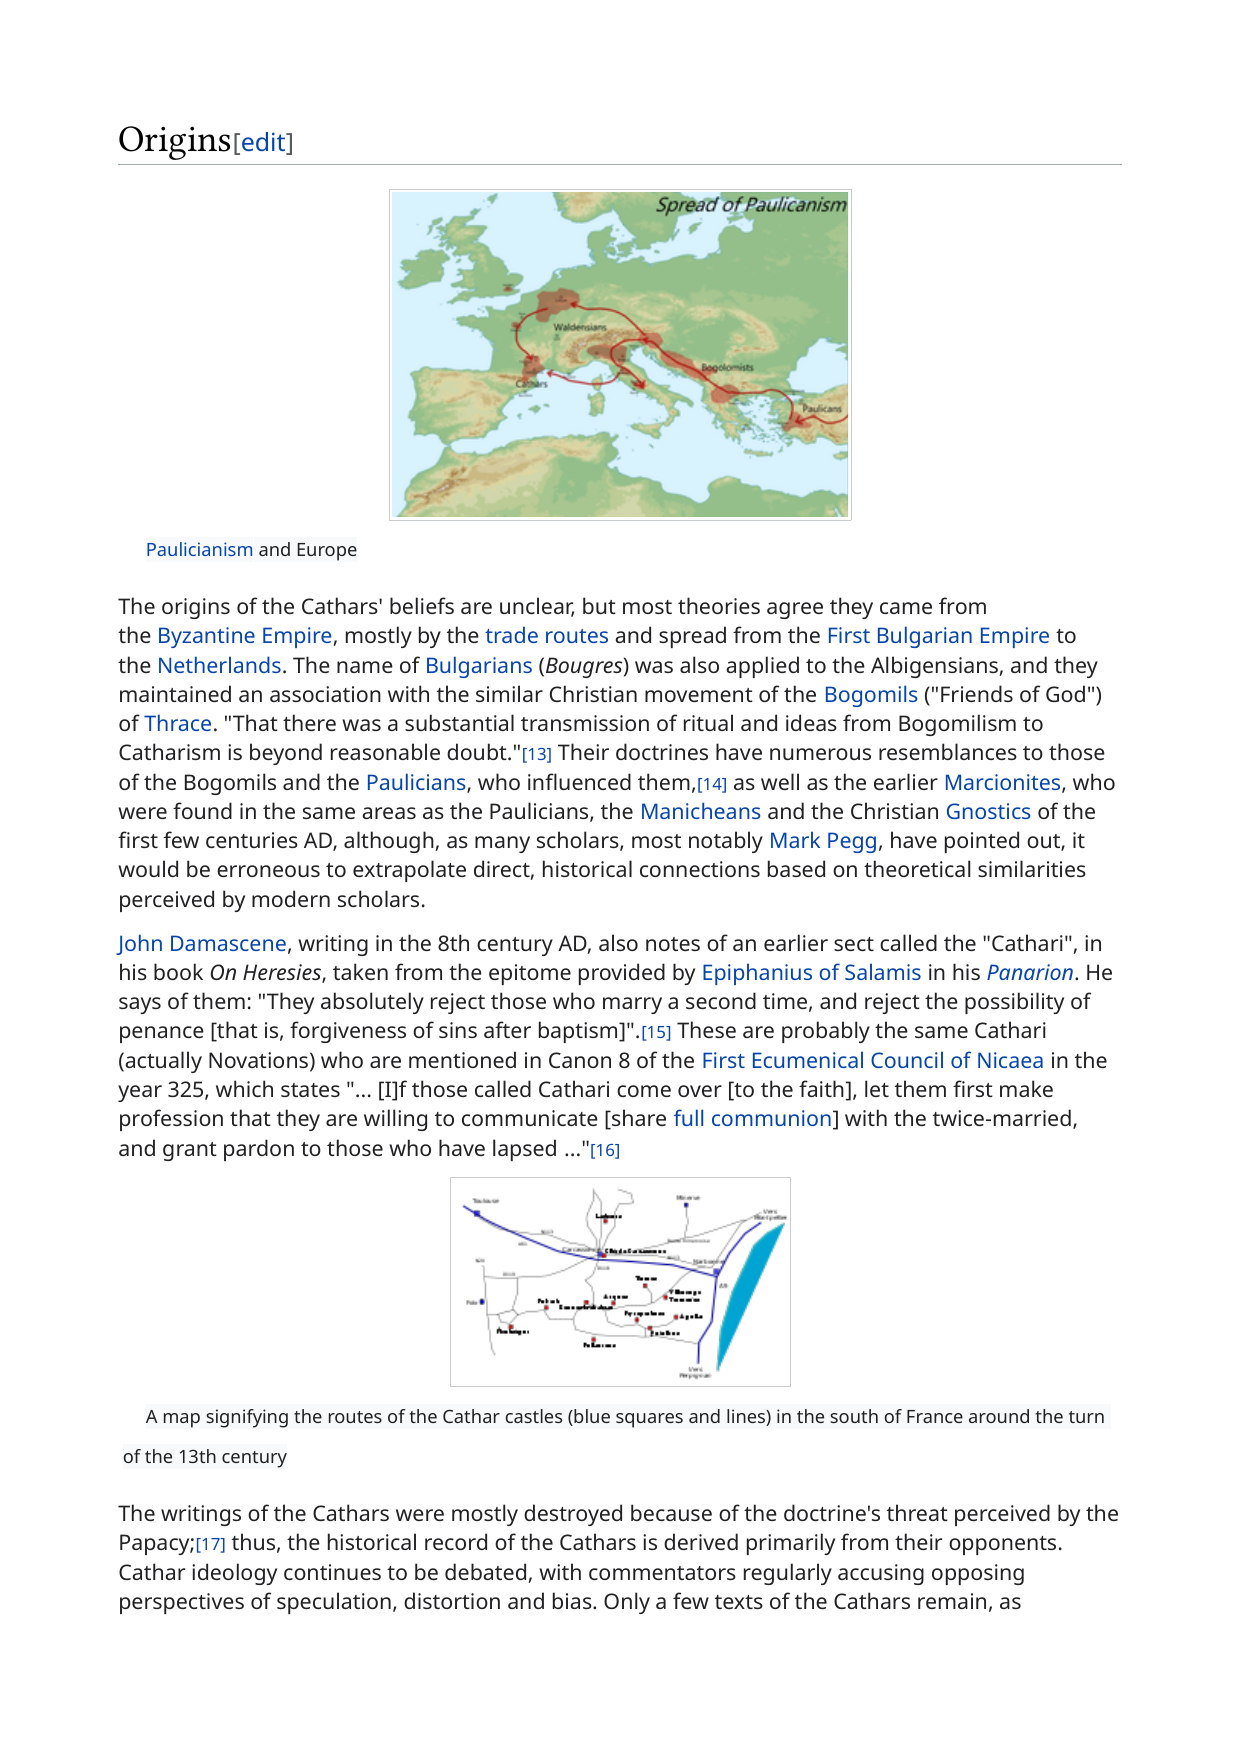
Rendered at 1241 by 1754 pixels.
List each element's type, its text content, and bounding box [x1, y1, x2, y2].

picture [453, 1180, 788, 1384]
text The origins of the Cathars' beliefs are unclear, but most theories agree they came from the Byzantine Empire, mostly by the trade routes and spread from the First Bulgarian Empire to the Netherlands. The name of Bulgarians (Bougres) was also applied to the Albigensians, and they maintained an association with the similar Christian movement of the Bogomils ("Friends of God") of Thrace. "That there was a substantial transmission of ritual and ideas from Bogomilism to Catharism is beyond reasonable doubt."[13] Their doctrines have numerous resemblances to those of the Bogomils and the Paulicians, who influenced them,[14] as well as the earlier Marcionites, who were found in the same areas as the Paulicians, the Manicheans and the Christian Gnostics of the first few centuries AD, although, as many scholars, most notably Mark Pegg, have pointed out, it would be erroneous to extrapolate direct, historical connections based on theoretical similarities perceived by modern scholars. [118, 592, 1122, 913]
text Paulicianism and Europe [123, 537, 1122, 562]
picture [392, 192, 849, 517]
text John Damascene, writing in the 8th century AD, also notes of an earlier sect called the "Cathari", in his book On Heresies, taken from the epitome provided by Epiphanius of Salamis in his Panarion. He says of them: "They absolutely reject those who marry a second time, and reject the possibility of penance [that is, forgiveness of sins after baptism]".[15] These are probably the same Cathari (actually Novations) who are mentioned in Canon 8 of the First Ecumenical Council of Nicaea in the year 325, which states "... [I]f those called Cathari come over [to the faith], let them first make profession that they are willing to communicate [share full communion] with the twice-married, and grant pardon to those who have lapsed ..."[16] [118, 928, 1122, 1162]
subtitle Origins[edit] [118, 118, 1122, 164]
text The writings of the Cathars were mostly destroyed because of the doctrine's threat perceived by the Papacy;[17] thus, the historical record of the Cathars is derived primarily from their opponents. Cathar ideology continues to be debated, with commentators regularly accusing opposing perspectives of speculation, distortion and bias. Only a few texts of the Cathars remain, as [118, 1498, 1122, 1616]
text A map signifying the routes of the Cathar castles (blue squares and lines) in the south of France around the turn of the 13th century [123, 1404, 1122, 1469]
